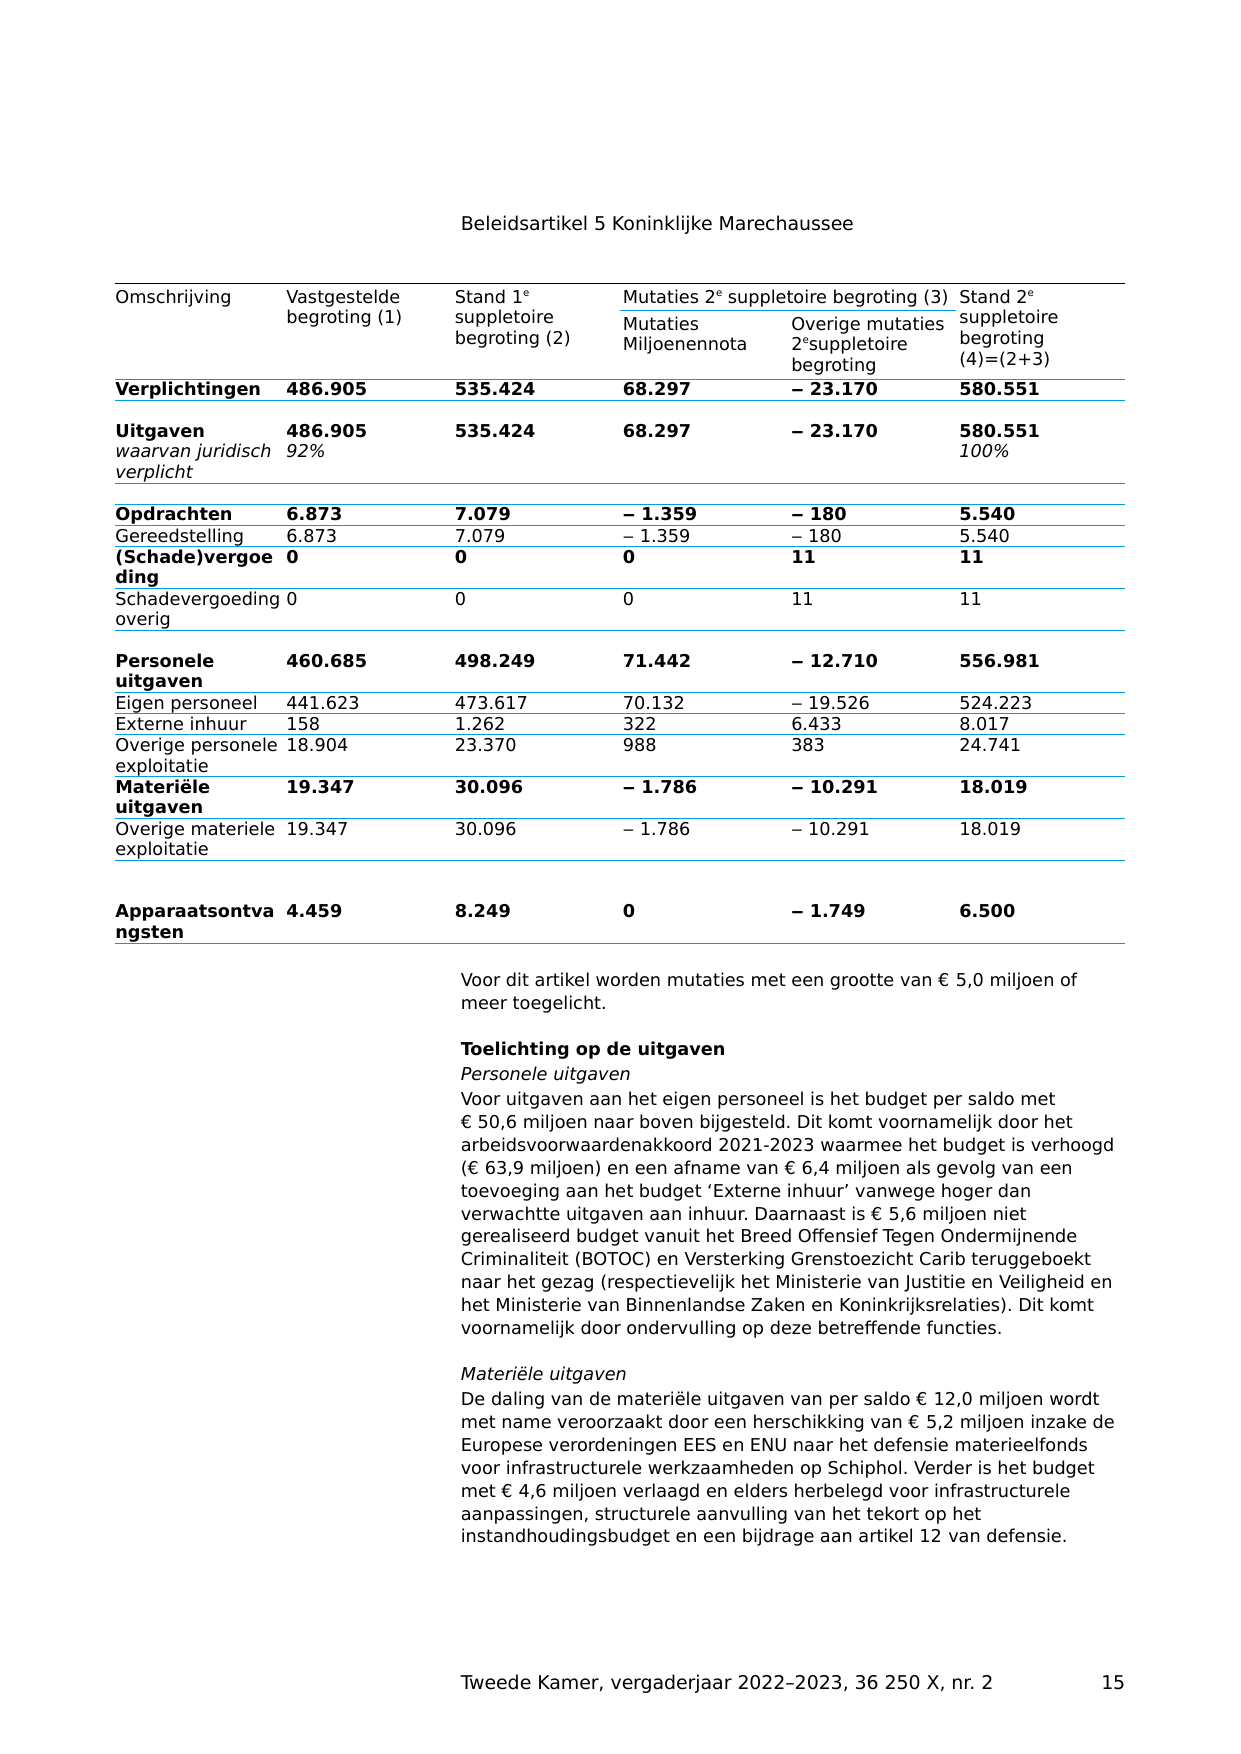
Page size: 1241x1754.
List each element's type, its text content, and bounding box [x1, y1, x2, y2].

table_cell [956, 631, 1125, 651]
table_cell (Schade)vergoeding [115, 547, 283, 588]
table_cell [452, 861, 620, 881]
table_cell 0 [620, 589, 788, 630]
table_cell 473.617 [452, 693, 620, 713]
table_cell [620, 401, 788, 421]
table_cell 19.347 [283, 819, 452, 860]
table_cell [283, 631, 452, 651]
table_cell Eigen personeel [115, 693, 283, 713]
table_cell ‒ 1.786 [620, 777, 788, 818]
table_cell 68.297 [620, 380, 788, 400]
table_cell ‒ 1.359 [620, 526, 788, 546]
text Voor uitgaven aan het eigen personeel is het budget per saldo met € 50,6 miljoen naar boven bijgesteld. Dit komt voornamelijk door het arbeidsvoorwaardenakkoord 2021-2023 waarmee het budget is verhoogd (€ 63,9 miljoen) en een afname van € 6,4 miljoen als gevolg van een toevoeging aan het budget ‘Externe inhuur’ vanwege hoger dan verwachtte uitgaven aan inhuur. Daarnaast is € 5,6 miljoen niet gerealiseerd budget vanuit het Breed Offensief Tegen Ondermijnende Criminaliteit (BOTOC) en Versterking Grenstoezicht Carib teruggeboekt naar het gezag (respectievelijk het Ministerie van Justitie en Veiligheid en het Ministerie van Binnenlandse Zaken en Koninkrijksrelaties). Dit komt voornamelijk door ondervulling op deze betreffende functies. [461, 1087, 1125, 1339]
table_cell [283, 861, 452, 881]
table_cell 6.873 [283, 526, 452, 546]
table_cell 11 [956, 547, 1125, 588]
table_cell Stand 1e suppletoire begroting (2) [452, 284, 620, 378]
table_cell 7.079 [452, 505, 620, 525]
table_cell [788, 401, 956, 421]
table_cell 6.873 [283, 505, 452, 525]
table_cell Opdrachten [115, 505, 283, 525]
table_cell [956, 401, 1125, 421]
table_cell 498.249 [452, 651, 620, 692]
title Beleidsartikel 5 Koninklijke Marechaussee [461, 213, 1125, 235]
table_cell ‒ 1.359 [620, 505, 788, 525]
table_cell 988 [620, 735, 788, 776]
table_cell 11 [956, 589, 1125, 630]
table_cell 70.132 [620, 693, 788, 713]
table_cell 322 [620, 714, 788, 734]
table_cell [956, 484, 1125, 504]
table_cell 0 [283, 547, 452, 588]
table_cell Mutaties Miljoenennota [620, 311, 788, 378]
table_cell Schadevergoeding overig [115, 589, 283, 630]
table_cell 441.623 [283, 693, 452, 713]
table_cell Omschrijving [115, 284, 283, 378]
table_cell Gereedstelling [115, 526, 283, 546]
table_cell 580.551 [956, 421, 1125, 441]
table_cell Mutaties 2e suppletoire begroting (3) [620, 284, 956, 310]
table_cell [452, 441, 620, 483]
table_cell 71.442 [620, 651, 788, 692]
table_header Artikel 5 Koninklijke Marechaussee (bedragen x € 1.000) [115, 258, 1125, 283]
table_cell 0 [620, 547, 788, 588]
table_cell 8.249 [452, 901, 620, 943]
table_cell 68.297 [620, 421, 788, 441]
table_cell 486.905 [283, 380, 452, 400]
table_cell [788, 631, 956, 651]
table_cell 460.685 [283, 651, 452, 692]
table_cell [620, 631, 788, 651]
table_cell [620, 441, 788, 483]
table_cell Materiële uitgaven [115, 777, 283, 818]
text Personele uitgaven [461, 1062, 1125, 1085]
table_cell Verplichtingen [115, 380, 283, 400]
table_cell 1.262 [452, 714, 620, 734]
table_cell ‒ 180 [788, 505, 956, 525]
table_cell 18.019 [956, 777, 1125, 818]
table_cell ‒ 10.291 [788, 819, 956, 860]
table_cell 524.223 [956, 693, 1125, 713]
table_cell [788, 441, 956, 483]
table_cell waarvan juridisch verplicht [115, 441, 283, 483]
table_cell 556.981 [956, 651, 1125, 692]
table_cell [452, 631, 620, 651]
table_cell 23.370 [452, 735, 620, 776]
table_cell [283, 881, 452, 901]
table_cell 0 [283, 589, 452, 630]
table_cell Overige materiele exploitatie [115, 819, 283, 860]
table_cell 535.424 [452, 380, 620, 400]
table_cell [956, 861, 1125, 881]
table_cell 0 [452, 589, 620, 630]
table_cell 158 [283, 714, 452, 734]
table_cell [115, 484, 283, 504]
table_cell [620, 861, 788, 881]
table_cell 383 [788, 735, 956, 776]
table_cell Apparaatsontvangsten [115, 901, 283, 943]
table_cell 6.500 [956, 901, 1125, 943]
table_cell [115, 401, 283, 421]
table_cell 0 [452, 547, 620, 588]
text Voor dit artikel worden mutaties met een grootte van € 5,0 miljoen of meer toegelicht. [461, 968, 1125, 1014]
table_cell ‒ 10.291 [788, 777, 956, 818]
text Materiële uitgaven [461, 1362, 1125, 1385]
table_cell [283, 401, 452, 421]
table_cell [452, 484, 620, 504]
table_cell 486.905 [283, 421, 452, 441]
table_cell 100% [956, 441, 1125, 483]
table_cell Externe inhuur [115, 714, 283, 734]
table_cell [788, 861, 956, 881]
table_cell [788, 881, 956, 901]
table_cell [115, 861, 283, 881]
table_cell 5.540 [956, 526, 1125, 546]
table_cell Vastgestelde begroting (1) [283, 284, 452, 378]
table_cell ‒ 12.710 [788, 651, 956, 692]
table_cell ‒ 23.170 [788, 380, 956, 400]
table_cell [620, 881, 788, 901]
table_cell [956, 881, 1125, 901]
table_cell [620, 484, 788, 504]
table_cell 19.347 [283, 777, 452, 818]
table_cell 8.017 [956, 714, 1125, 734]
table_cell Overige mutaties 2esuppletoire begroting [788, 311, 956, 378]
table_cell ‒ 1.749 [788, 901, 956, 943]
table_cell 24.741 [956, 735, 1125, 776]
table_cell 4.459 [283, 901, 452, 943]
table_cell Stand 2e suppletoire begroting (4)=(2+3) [956, 284, 1125, 378]
table_cell [115, 881, 283, 901]
table_cell 0 [620, 901, 788, 943]
table_cell Uitgaven [115, 421, 283, 441]
table_cell 580.551 [956, 380, 1125, 400]
table_cell 30.096 [452, 819, 620, 860]
table_cell 30.096 [452, 777, 620, 818]
table_cell ‒ 1.786 [620, 819, 788, 860]
table_cell 11 [788, 589, 956, 630]
table_cell 7.079 [452, 526, 620, 546]
table_cell 11 [788, 547, 956, 588]
table_cell 535.424 [452, 421, 620, 441]
table_cell 92% [283, 441, 452, 483]
table_cell 18.019 [956, 819, 1125, 860]
text Toelichting op de uitgaven [461, 1037, 1125, 1060]
table_cell ‒ 19.526 [788, 693, 956, 713]
table_cell Overige personele exploitatie [115, 735, 283, 776]
table_cell 6.433 [788, 714, 956, 734]
table_cell ‒ 23.170 [788, 421, 956, 441]
table_cell 5.540 [956, 505, 1125, 525]
text De daling van de materiële uitgaven van per saldo € 12,0 miljoen wordt met name veroorzaakt door een herschikking van € 5,2 miljoen inzake de Europese verordeningen EES en ENU naar het defensie materieelfonds voor infrastructurele werkzaamheden op Schiphol. Verder is het budget met € 4,6 miljoen verlaagd en elders herbelegd voor infrastructurele aanpassingen, structurele aanvulling van het tekort op het instandhoudingsbudget en een bijdrage aan artikel 12 van defensie. [461, 1387, 1125, 1547]
table_cell 18.904 [283, 735, 452, 776]
table_cell Personele uitgaven [115, 651, 283, 692]
table_cell [452, 401, 620, 421]
table_cell ‒ 180 [788, 526, 956, 546]
table_cell [283, 484, 452, 504]
table_cell [788, 484, 956, 504]
table_cell [115, 631, 283, 651]
table_cell [452, 881, 620, 901]
